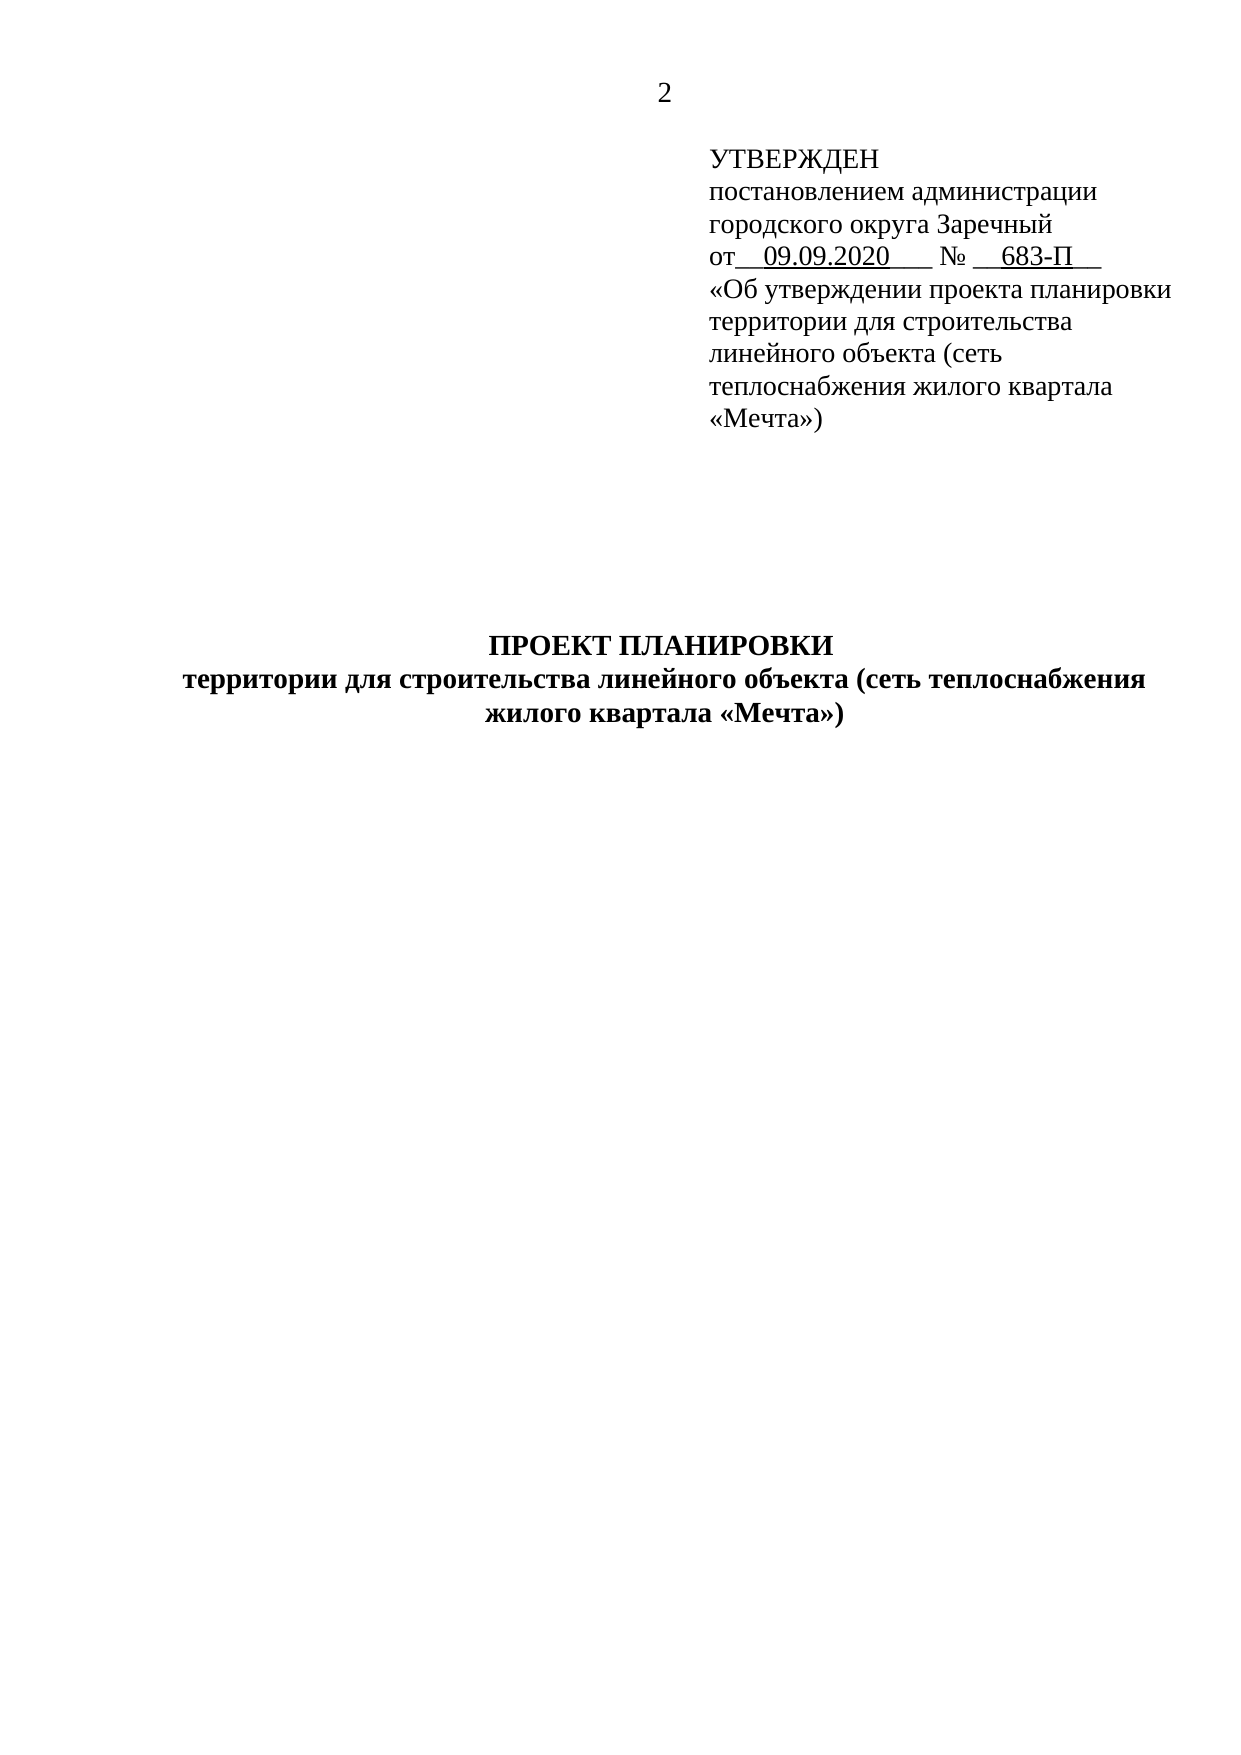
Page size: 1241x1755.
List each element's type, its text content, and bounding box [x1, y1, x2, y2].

text территории для строительства линейного объекта (сеть теплоснабжения жилого квартала «Мечта») [148, 662, 1181, 729]
text «Об утверждении проекта планировки территории для строительства линейного объекта (сеть теплоснабжения жилого квартала «Мечта») [709, 272, 1181, 434]
text постановлением администрации городского округа Заречный [709, 174, 1181, 239]
text от__09.09.2020___ № __683-П__ [709, 239, 1181, 272]
text УТВЕРЖДЕН [709, 142, 1181, 174]
text ПРОЕКТ ПЛАНИРОВКИ [148, 628, 1181, 662]
